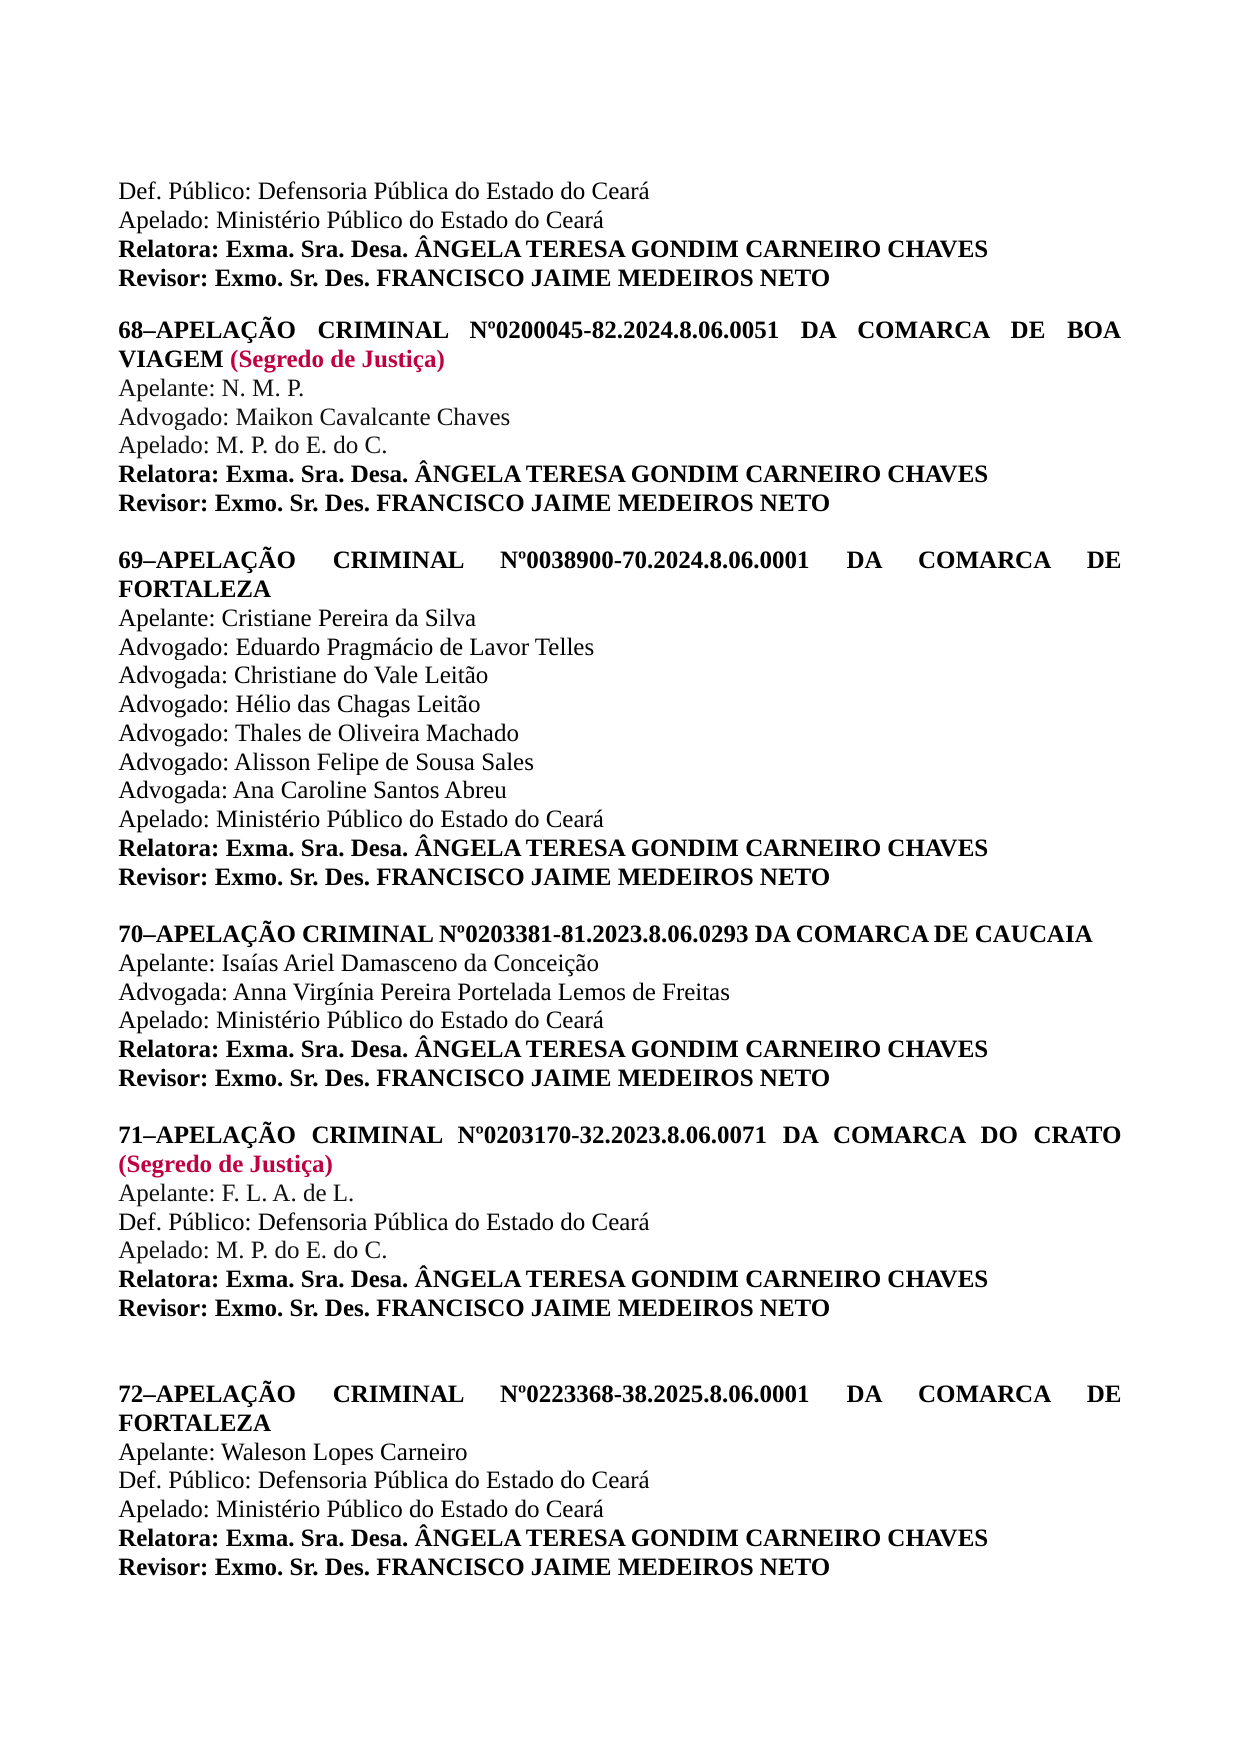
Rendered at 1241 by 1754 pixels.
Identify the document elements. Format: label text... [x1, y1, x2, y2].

text Apelante: F. L. A. de L. [118, 1178, 1122, 1207]
text Relatora: Exma. Sra. Desa. ÂNGELA TERESA GONDIM CARNEIRO CHAVES [118, 1264, 1122, 1293]
text Apelado: M. P. do E. do C. [118, 1235, 1122, 1264]
text Relatora: Exma. Sra. Desa. ÂNGELA TERESA GONDIM CARNEIRO CHAVES [118, 1523, 1122, 1552]
text Advogado: Maikon Cavalcante Chaves [118, 402, 1122, 430]
text 70–APELAÇÃO CRIMINAL Nº0203381-81.2023.8.06.0293 DA COMARCA DE CAUCAIA [118, 919, 1122, 948]
text Advogado: Eduardo Pragmácio de Lavor Telles [118, 632, 1122, 660]
text Relatora: Exma. Sra. Desa. ÂNGELA TERESA GONDIM CARNEIRO CHAVES [118, 459, 1122, 488]
text Apelado: Ministério Público do Estado do Ceará [118, 804, 1122, 833]
text Revisor: Exmo. Sr. Des. FRANCISCO JAIME MEDEIROS NETO [118, 1552, 1122, 1580]
text Def. Público: Defensoria Pública do Estado do Ceará [118, 1207, 1122, 1235]
text Advogada: Christiane do Vale Leitão [118, 660, 1122, 689]
text Apelado: Ministério Público do Estado do Ceará [118, 1494, 1122, 1523]
text Apelado: Ministério Público do Estado do Ceará [118, 1005, 1122, 1034]
text Advogada: Anna Virgínia Pereira Portelada Lemos de Freitas [118, 977, 1122, 1005]
text Relatora: Exma. Sra. Desa. ÂNGELA TERESA GONDIM CARNEIRO CHAVES [118, 234, 1122, 263]
text Relatora: Exma. Sra. Desa. ÂNGELA TERESA GONDIM CARNEIRO CHAVES [118, 1034, 1122, 1063]
text Def. Público: Defensoria Pública do Estado do Ceará [118, 1465, 1122, 1494]
text Revisor: Exmo. Sr. Des. FRANCISCO JAIME MEDEIROS NETO [118, 1063, 1122, 1092]
text Revisor: Exmo. Sr. Des. FRANCISCO JAIME MEDEIROS NETO [118, 862, 1122, 890]
text Revisor: Exmo. Sr. Des. FRANCISCO JAIME MEDEIROS NETO [118, 263, 1122, 291]
text 71–APELAÇÃO CRIMINAL Nº0203170-32.2023.8.06.0071 DA COMARCA DO CRATO (Segredo de Justiça) [118, 1120, 1122, 1178]
text Revisor: Exmo. Sr. Des. FRANCISCO JAIME MEDEIROS NETO [118, 488, 1122, 517]
text 72–APELAÇÃO CRIMINAL Nº0223368-38.2025.8.06.0001 DA COMARCA DE FORTALEZA [118, 1379, 1122, 1437]
text Apelado: Ministério Público do Estado do Ceará [118, 205, 1122, 234]
text Apelante: N. M. P. [118, 373, 1122, 402]
text 69–APELAÇÃO CRIMINAL Nº0038900-70.2024.8.06.0001 DA COMARCA DE FORTALEZA [118, 545, 1122, 603]
text Advogado: Alisson Felipe de Sousa Sales [118, 747, 1122, 775]
text Apelante: Waleson Lopes Carneiro [118, 1437, 1122, 1465]
text 68–APELAÇÃO CRIMINAL Nº0200045-82.2024.8.06.0051 DA COMARCA DE BOA VIAGEM (Segredo de Justiça) [118, 315, 1122, 373]
text Advogada: Ana Caroline Santos Abreu [118, 775, 1122, 804]
text Revisor: Exmo. Sr. Des. FRANCISCO JAIME MEDEIROS NETO [118, 1293, 1122, 1322]
text Advogado: Thales de Oliveira Machado [118, 718, 1122, 747]
text Apelante: Isaías Ariel Damasceno da Conceição [118, 948, 1122, 977]
text Apelado: M. P. do E. do C. [118, 430, 1122, 459]
text Def. Público: Defensoria Pública do Estado do Ceará [118, 176, 1122, 205]
text Apelante: Cristiane Pereira da Silva [118, 603, 1122, 632]
text Advogado: Hélio das Chagas Leitão [118, 689, 1122, 718]
text Relatora: Exma. Sra. Desa. ÂNGELA TERESA GONDIM CARNEIRO CHAVES [118, 833, 1122, 862]
